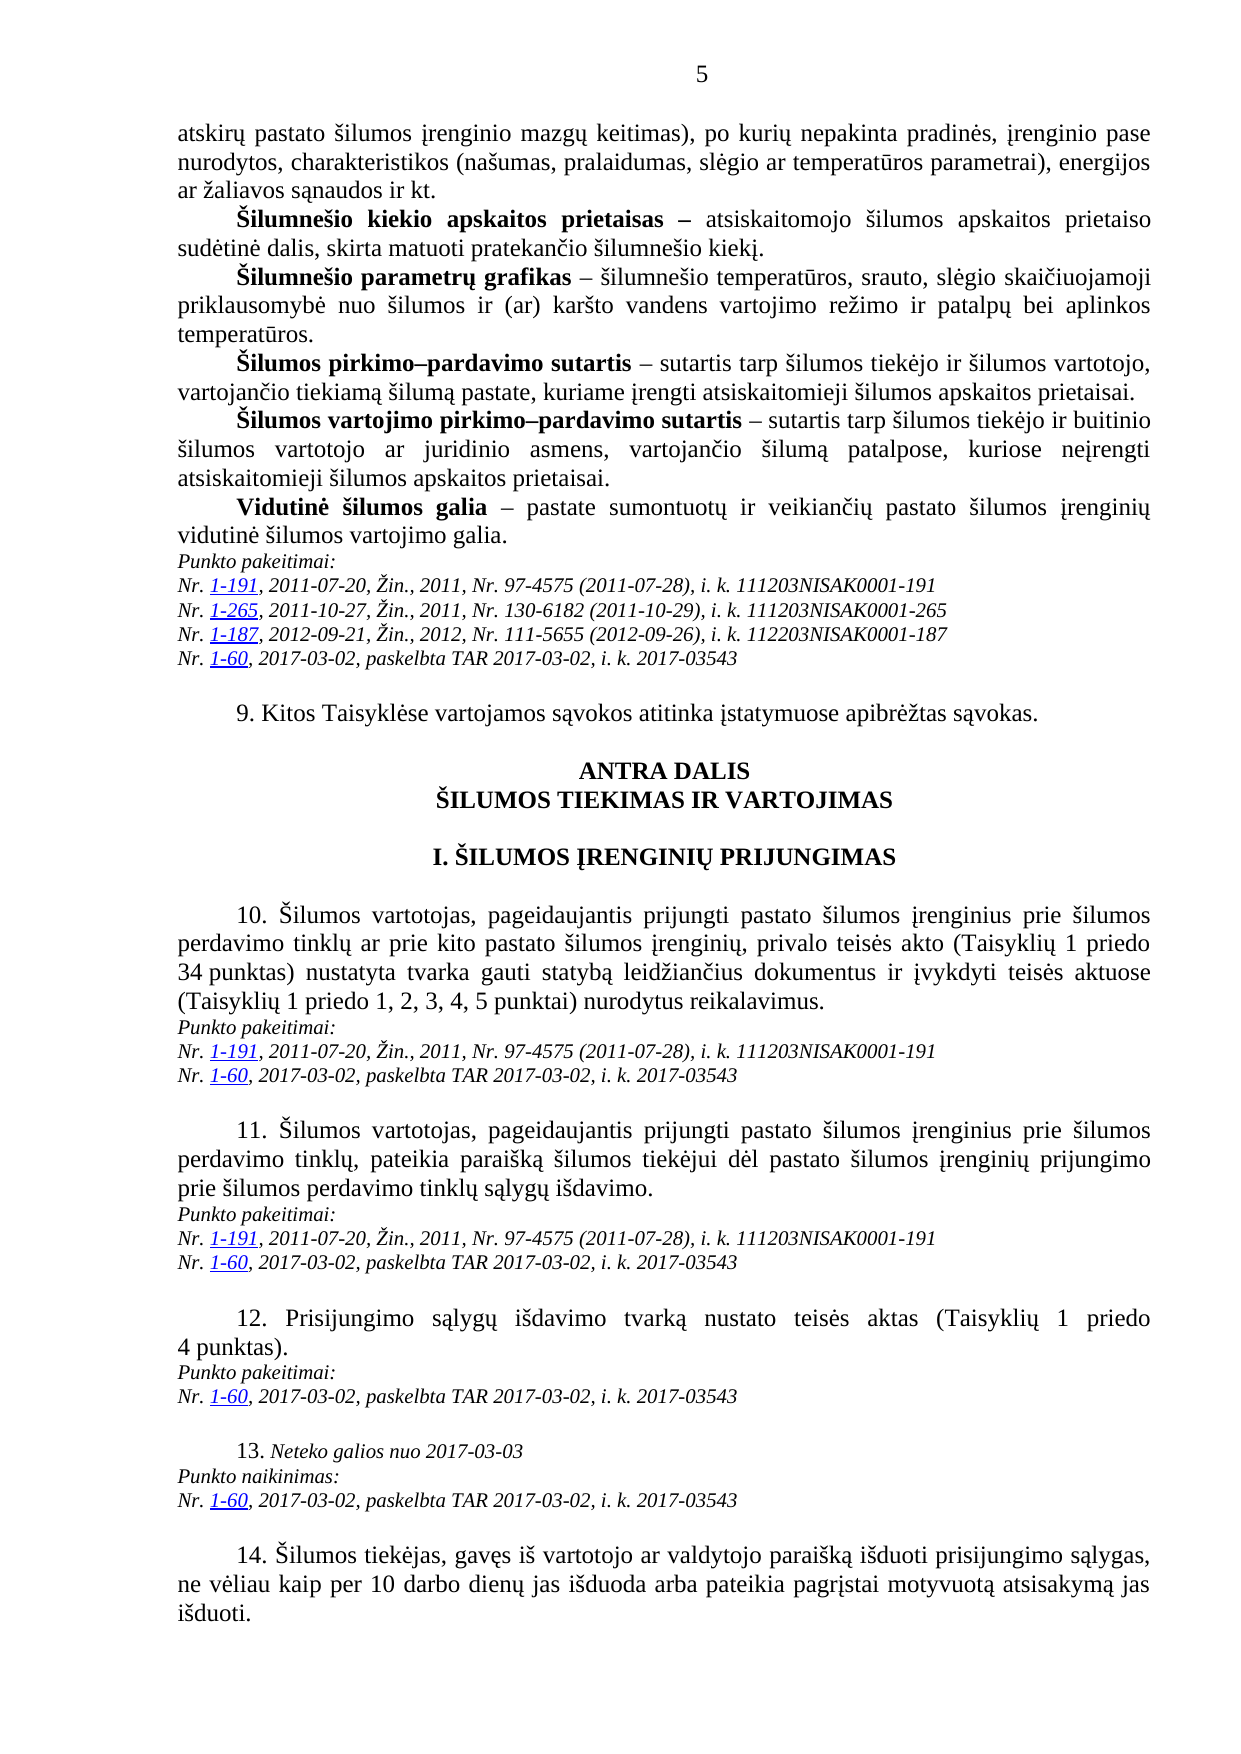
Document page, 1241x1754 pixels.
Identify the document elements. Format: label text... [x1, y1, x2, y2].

text 14. Šilumos tiekėjas, gavęs iš vartotojo ar valdytojo paraišką išduoti prisijungimo sąlygas, ne vėliau kaip per 10 darbo dienų jas išduoda arba pateikia pagrįstai motyvuotą atsisakymą jas išduoti. [177, 1540, 1152, 1627]
text Nr. 1-191, 2011-07-20, Žin., 2011, Nr. 97-4575 (2011-07-28), i. k. 111203NISAK0001-191 [177, 573, 1152, 597]
text Nr. 1-265, 2011-10-27, Žin., 2011, Nr. 130-6182 (2011-10-29), i. k. 111203NISAK0001-265 [177, 597, 1152, 622]
text 9. Kitos Taisyklėse vartojamos sąvokos atitinka įstatymuose apibrėžtas sąvokas. [177, 698, 1152, 727]
text Nr. 1-60, 2017-03-02, paskelbta TAR 2017-03-02, i. k. 2017-03543 [177, 1384, 1152, 1408]
text Punkto pakeitimai: [177, 1202, 1152, 1226]
text Nr. 1-60, 2017-03-02, paskelbta TAR 2017-03-02, i. k. 2017-03543 [177, 646, 1152, 670]
text Punkto naikinimas: [177, 1463, 1152, 1488]
text Nr. 1-60, 2017-03-02, paskelbta TAR 2017-03-02, i. k. 2017-03543 [177, 1488, 1152, 1512]
text ANTRA DALIS [177, 756, 1152, 785]
text 13. Neteko galios nuo 2017-03-03 [177, 1437, 1152, 1463]
text Šilumos pirkimo–pardavimo sutartis – sutartis tarp šilumos tiekėjo ir šilumos vartotojo, vartojančio tiekiamą šilumą pastate, kuriame įrengti atsiskaitomieji šilumos apskaitos prietaisai. [177, 348, 1152, 406]
text Punkto pakeitimai: [177, 1360, 1152, 1384]
text Punkto pakeitimai: [177, 549, 1152, 573]
text 12. Prisijungimo sąlygų išdavimo tvarką nustato teisės aktas (Taisyklių 1 priedo 4 punktas). [177, 1303, 1152, 1360]
text 11. Šilumos vartotojas, pageidaujantis prijungti pastato šilumos įrenginius prie šilumos perdavimo tinklų, pateikia paraišką šilumos tiekėjui dėl pastato šilumos įrenginių prijungimo prie šilumos perdavimo tinklų sąlygų išdavimo. [177, 1116, 1152, 1202]
text Nr. 1-191, 2011-07-20, Žin., 2011, Nr. 97-4575 (2011-07-28), i. k. 111203NISAK0001-191 [177, 1039, 1152, 1063]
text 10. Šilumos vartotojas, pageidaujantis prijungti pastato šilumos įrenginius prie šilumos perdavimo tinklų ar prie kito pastato šilumos įrenginių, privalo teisės akto (Taisyklių 1 priedo 34 punktas) nustatyta tvarka gauti statybą leidžiančius dokumentus ir įvykdyti teisės aktuose (Taisyklių 1 priedo 1, 2, 3, 4, 5 punktai) nurodytus reikalavimus. [177, 900, 1152, 1015]
text Punkto pakeitimai: [177, 1015, 1152, 1039]
text Nr. 1-60, 2017-03-02, paskelbta TAR 2017-03-02, i. k. 2017-03543 [177, 1250, 1152, 1274]
text Šilumnešio parametrų grafikas – šilumnešio temperatūros, srauto, slėgio skaičiuojamoji priklausomybė nuo šilumos ir (ar) karšto vandens vartojimo režimo ir patalpų bei aplinkos temperatūros. [177, 262, 1152, 348]
text I. ŠILUMOS ĮRENGINIŲ PRIJUNGIMAS [177, 842, 1152, 871]
text Nr. 1-191, 2011-07-20, Žin., 2011, Nr. 97-4575 (2011-07-28), i. k. 111203NISAK0001-191 [177, 1226, 1152, 1250]
text Šilumnešio kiekio apskaitos prietaisas – atsiskaitomojo šilumos apskaitos prietaiso sudėtinė dalis, skirta matuoti pratekančio šilumnešio kiekį. [177, 204, 1152, 262]
text Nr. 1-187, 2012-09-21, Žin., 2012, Nr. 111-5655 (2012-09-26), i. k. 112203NISAK0001-187 [177, 622, 1152, 646]
text Nr. 1-60, 2017-03-02, paskelbta TAR 2017-03-02, i. k. 2017-03543 [177, 1063, 1152, 1087]
text Šilumos vartojimo pirkimo–pardavimo sutartis – sutartis tarp šilumos tiekėjo ir buitinio šilumos vartotojo ar juridinio asmens, vartojančio šilumą patalpose, kuriose neįrengti atsiskaitomieji šilumos apskaitos prietaisai. [177, 406, 1152, 492]
text Vidutinė šilumos galia – pastate sumontuotų ir veikiančių pastato šilumos įrenginių vidutinė šilumos vartojimo galia. [177, 492, 1152, 549]
text atskirų pastato šilumos įrenginio mazgų keitimas), po kurių nepakinta pradinės, įrenginio pase nurodytos, charakteristikos (našumas, pralaidumas, slėgio ar temperatūros parametrai), energijos ar žaliavos sąnaudos ir kt. [177, 118, 1152, 204]
text ŠILUMOS TIEKIMAS IR VARTOJIMAS [177, 785, 1152, 813]
